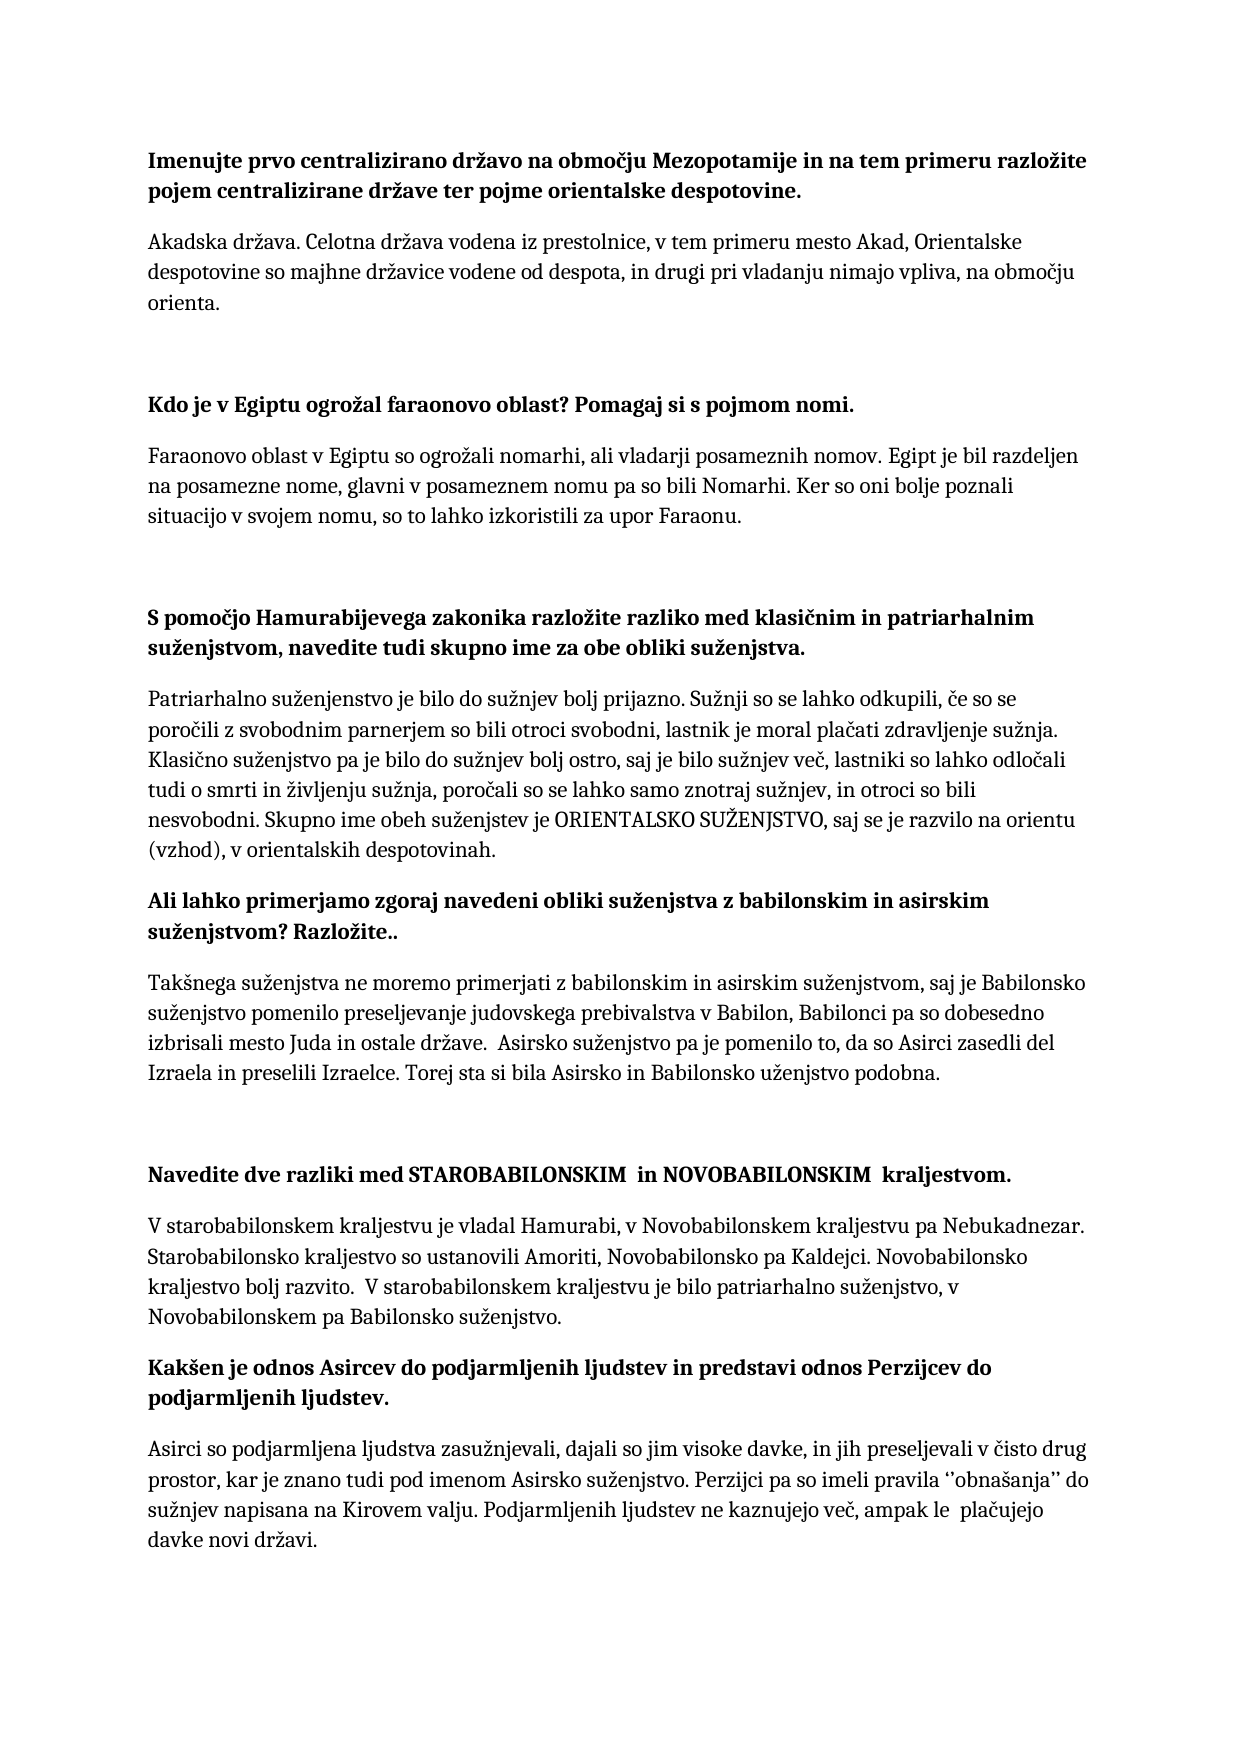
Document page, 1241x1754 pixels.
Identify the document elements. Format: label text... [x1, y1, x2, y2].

text Takšnega suženjstva ne moremo primerjati z babilonskim in asirskim suženjstvom, saj je Babilonsko suženjstvo pomenilo preseljevanje judovskega prebivalstva v Babilon, Babilonci pa so dobesedno izbrisali mesto Juda in ostale države. Asirsko suženjstvo pa je pomenilo to, da so Asirci zasedli del Izraela in preselili Izraelce. Torej sta si bila Asirsko in Babilonsko uženjstvo podobna. [148, 969, 1093, 1086]
text V starobabilonskem kraljestvu je vladal Hamurabi, v Novobabilonskem kraljestvu pa Nebukadnezar. Starobabilonsko kraljestvo so ustanovili Amoriti, Novobabilonsko pa Kaldejci. Novobabilonsko kraljestvo bolj razvito. V starobabilonskem kraljestvu je bilo patriarhalno suženjstvo, v Novobabilonskem pa Babilonsko suženjstvo. [148, 1213, 1093, 1330]
text Kakšen je odnos Asircev do podjarmljenih ljudstev in predstavi odnos Perzijcev do podjarmljenih ljudstev. [148, 1355, 1093, 1411]
text Kdo je v Egiptu ogrožal faraonovo oblast? Pomagaj si s pojmom nomi. [148, 391, 1093, 418]
text Faraonovo oblast v Egiptu so ogrožali nomarhi, ali vladarji posameznih nomov. Egipt je bil razdeljen na posamezne nome, glavni v posameznem nomu pa so bili Nomarhi. Ker so oni bolje poznali situacijo v svojem nomu, so to lahko izkoristili za upor Faraonu. [148, 442, 1093, 529]
text S pomočjo Hamurabijevega zakonika razložite razliko med klasičnim in patriarhalnim suženjstvom, navedite tudi skupno ime za obe obliki suženjstva. [148, 605, 1093, 661]
text Navedite dve razliki med STAROBABILONSKIM in NOVOBABILONSKIM kraljestvom. [148, 1162, 1093, 1188]
text Imenujte prvo centralizirano državo na območju Mezopotamije in na tem primeru razložite pojem centralizirane države ter pojme orientalske despotovine. [148, 148, 1093, 204]
text Akadska država. Celotna država vodena iz prestolnice, v tem primeru mesto Akad, Orientalske despotovine so majhne državice vodene od despota, in drugi pri vladanju nimajo vpliva, na območju orienta. [148, 229, 1093, 316]
text Asirci so podjarmljena ljudstva zasužnjevali, dajali so jim visoke davke, in jih preseljevali v čisto drug prostor, kar je znano tudi pod imenom Asirsko suženjstvo. Perzijci pa so imeli pravila ‘’obnašanja’’ do sužnjev napisana na Kirovem valju. Podjarmljenih ljudstev ne kaznujejo več, ampak le plačujejo davke novi državi. [148, 1436, 1093, 1553]
text Patriarhalno suženjenstvo je bilo do sužnjev bolj prijazno. Sužnji so se lahko odkupili, če so se poročili z svobodnim parnerjem so bili otroci svobodni, lastnik je moral plačati zdravljenje sužnja. Klasično suženjstvo pa je bilo do sužnjev bolj ostro, saj je bilo sužnjev več, lastniki so lahko odločali tudi o smrti in življenju sužnja, poročali so se lahko samo znotraj sužnjev, in otroci so bili nesvobodni. Skupno ime obeh suženjstev je ORIENTALSKO SUŽENJSTVO, saj se je razvilo na orientu (vzhod), v orientalskih despotovinah. [148, 686, 1093, 863]
text Ali lahko primerjamo zgoraj navedeni obliki suženjstva z babilonskim in asirskim suženjstvom? Razložite.. [148, 888, 1093, 945]
